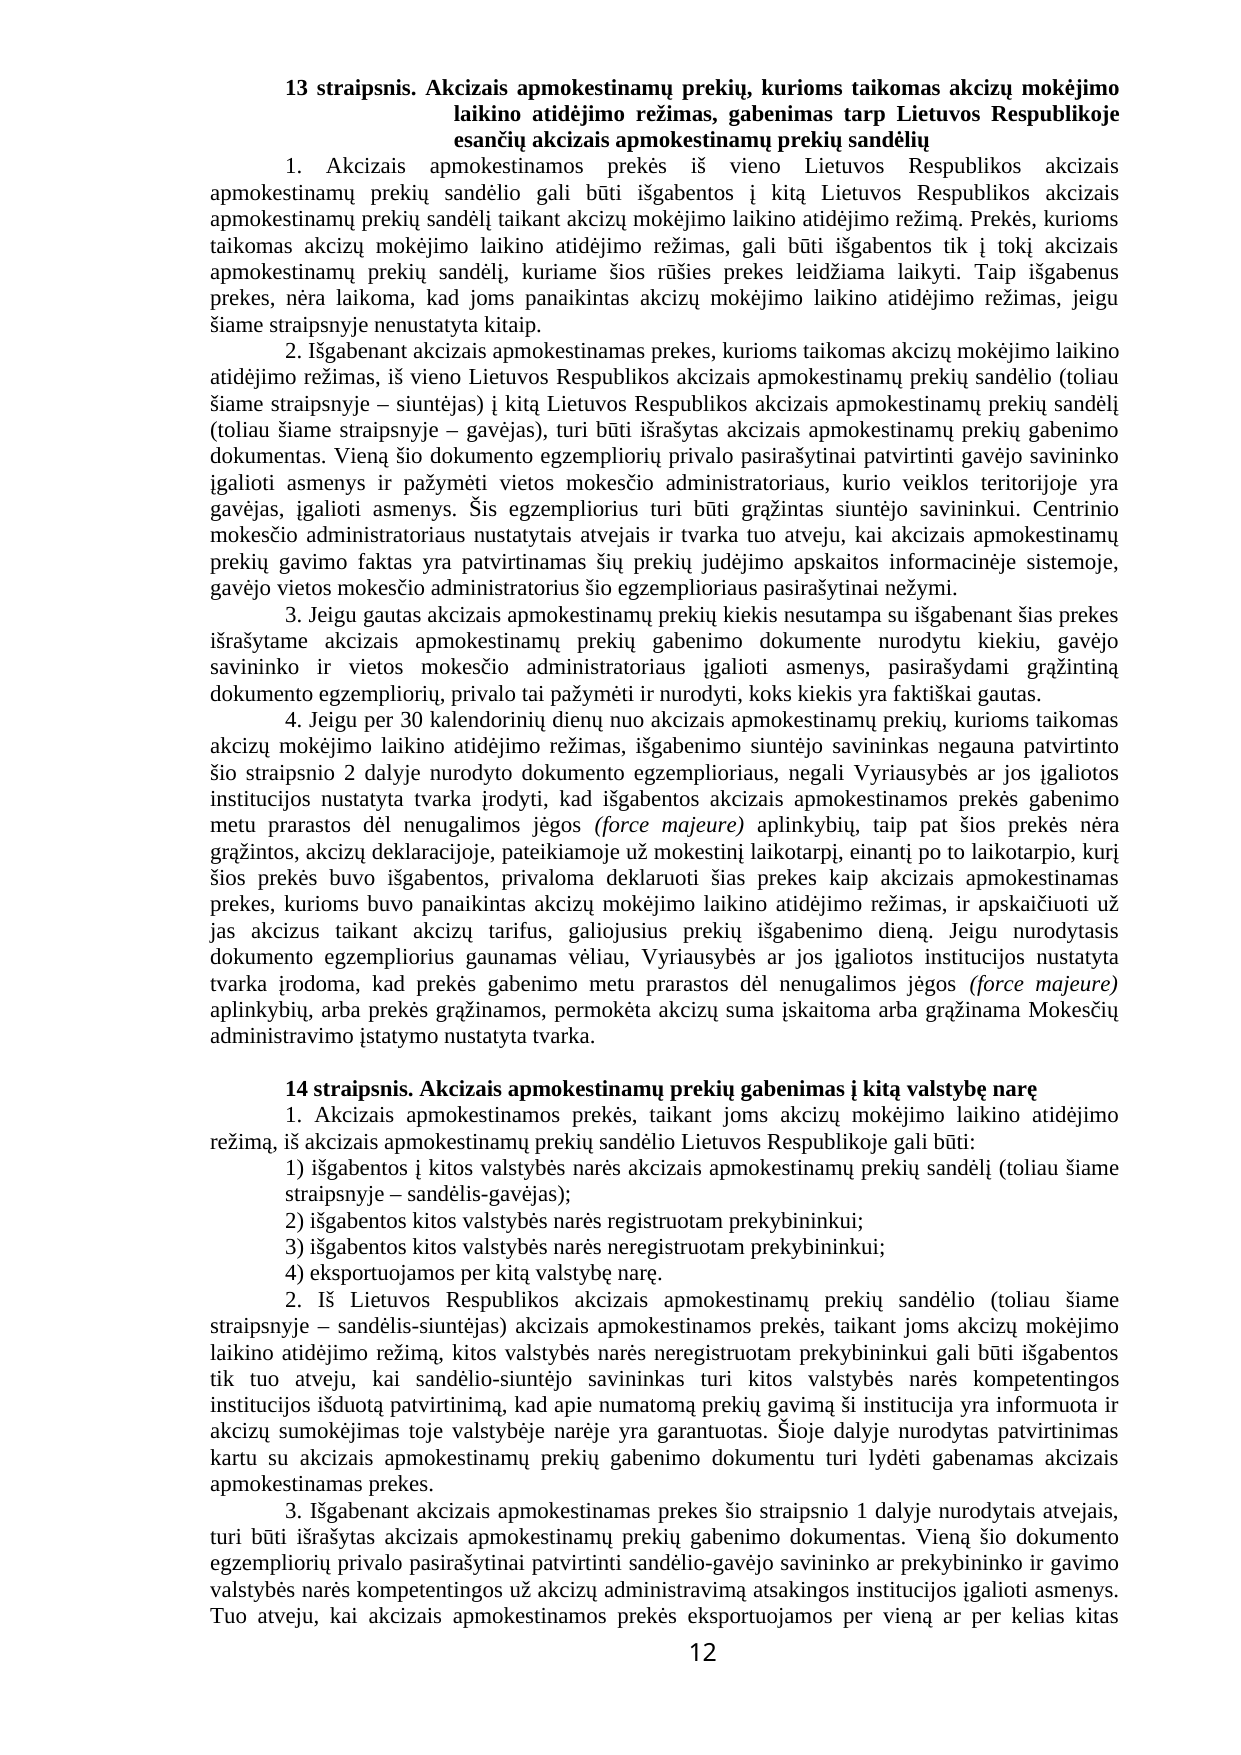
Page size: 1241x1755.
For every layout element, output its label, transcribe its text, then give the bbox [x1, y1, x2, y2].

text 1) išgabentos į kitos valstybės narės akcizais apmokestinamų prekių sandėlį (toliau šiame straipsnyje – sandėlis-gavėjas); [285, 1154, 1120, 1207]
text 2. Iš Lietuvos Respublikos akcizais apmokestinamų prekių sandėlio (toliau šiame straipsnyje – sandėlis-siuntėjas) akcizais apmokestinamos prekės, taikant joms akcizų mokėjimo laikino atidėjimo režimą, kitos valstybės narės neregistruotam prekybininkui gali būti išgabentos tik tuo atveju, kai sandėlio-siuntėjo savininkas turi kitos valstybės narės kompetentingos institucijos išduotą patvirtinimą, kad apie numatomą prekių gavimą ši institucija yra informuota ir akcizų sumokėjimas toje valstybėje narėje yra garantuotas. Šioje dalyje nurodytas patvirtinimas kartu su akcizais apmokestinamų prekių gabenimo dokumentu turi lydėti gabenamas akcizais apmokestinamas prekes. [210, 1286, 1120, 1497]
text 3. Jeigu gautas akcizais apmokestinamų prekių kiekis nesutampa su išgabenant šias prekes išrašytame akcizais apmokestinamų prekių gabenimo dokumente nurodytu kiekiu, gavėjo savininko ir vietos mokesčio administratoriaus įgalioti asmenys, pasirašydami grąžintiną dokumento egzempliorių, privalo tai pažymėti ir nurodyti, koks kiekis yra faktiškai gautas. [210, 601, 1120, 706]
text 2) išgabentos kitos valstybės narės registruotam prekybininkui; [210, 1207, 1120, 1233]
text 13 straipsnis. Akcizais apmokestinamų prekių, kurioms taikomas akcizų mokėjimo laikino atidėjimo režimas, gabenimas tarp Lietuvos Respublikoje esančių akcizais apmokestinamų prekių sandėlių [285, 73, 1120, 153]
text 3) išgabentos kitos valstybės narės neregistruotam prekybininkui; [210, 1233, 1120, 1259]
text 3. Išgabenant akcizais apmokestinamas prekes šio straipsnio 1 dalyje nurodytais atvejais, turi būti išrašytas akcizais apmokestinamų prekių gabenimo dokumentas. Vieną šio dokumento egzempliorių privalo pasirašytinai patvirtinti sandėlio-gavėjo savininko ar prekybininko ir gavimo valstybės narės kompetentingos už akcizų administravimą atsakingos institucijos įgalioti asmenys. Tuo atveju, kai akcizais apmokestinamos prekės eksportuojamos per vieną ar per kelias kitas [210, 1497, 1120, 1628]
text 1. Akcizais apmokestinamos prekės, taikant joms akcizų mokėjimo laikino atidėjimo režimą, iš akcizais apmokestinamų prekių sandėlio Lietuvos Respublikoje gali būti: [210, 1101, 1120, 1154]
text 1. Akcizais apmokestinamos prekės iš vieno Lietuvos Respublikos akcizais apmokestinamų prekių sandėlio gali būti išgabentos į kitą Lietuvos Respublikos akcizais apmokestinamų prekių sandėlį taikant akcizų mokėjimo laikino atidėjimo režimą. Prekės, kurioms taikomas akcizų mokėjimo laikino atidėjimo režimas, gali būti išgabentos tik į tokį akcizais apmokestinamų prekių sandėlį, kuriame šios rūšies prekes leidžiama laikyti. Taip išgabenus prekes, nėra laikoma, kad joms panaikintas akcizų mokėjimo laikino atidėjimo režimas, jeigu šiame straipsnyje nenustatyta kitaip. [210, 153, 1120, 337]
text 14 straipsnis. Akcizais apmokestinamų prekių gabenimas į kitą valstybę narę [210, 1075, 1120, 1101]
text 4. Jeigu per 30 kalendorinių dienų nuo akcizais apmokestinamų prekių, kurioms taikomas akcizų mokėjimo laikino atidėjimo režimas, išgabenimo siuntėjo savininkas negauna patvirtinto šio straipsnio 2 dalyje nurodyto dokumento egzemplioriaus, negali Vyriausybės ar jos įgaliotos institucijos nustatyta tvarka įrodyti, kad išgabentos akcizais apmokestinamos prekės gabenimo metu prarastos dėl nenugalimos jėgos (force majeure) aplinkybių, taip pat šios prekės nėra grąžintos, akcizų deklaracijoje, pateikiamoje už mokestinį laikotarpį, einantį po to laikotarpio, kurį šios prekės buvo išgabentos, privaloma deklaruoti šias prekes kaip akcizais apmokestinamas prekes, kurioms buvo panaikintas akcizų mokėjimo laikino atidėjimo režimas, ir apskaičiuoti už jas akcizus taikant akcizų tarifus, galiojusius prekių išgabenimo dieną. Jeigu nurodytasis dokumento egzempliorius gaunamas vėliau, Vyriausybės ar jos įgaliotos institucijos nustatyta tvarka įrodoma, kad prekės gabenimo metu prarastos dėl nenugalimos jėgos (force majeure) aplinkybių, arba prekės grąžinamos, permokėta akcizų suma įskaitoma arba grąžinama Mokesčių administravimo įstatymo nustatyta tvarka. [210, 706, 1120, 1049]
text 2. Išgabenant akcizais apmokestinamas prekes, kurioms taikomas akcizų mokėjimo laikino atidėjimo režimas, iš vieno Lietuvos Respublikos akcizais apmokestinamų prekių sandėlio (toliau šiame straipsnyje – siuntėjas) į kitą Lietuvos Respublikos akcizais apmokestinamų prekių sandėlį (toliau šiame straipsnyje – gavėjas), turi būti išrašytas akcizais apmokestinamų prekių gabenimo dokumentas. Vieną šio dokumento egzempliorių privalo pasirašytinai patvirtinti gavėjo savininko įgalioti asmenys ir pažymėti vietos mokesčio administratoriaus, kurio veiklos teritorijoje yra gavėjas, įgalioti asmenys. Šis egzempliorius turi būti grąžintas siuntėjo savininkui. Centrinio mokesčio administratoriaus nustatytais atvejais ir tvarka tuo atveju, kai akcizais apmokestinamų prekių gavimo faktas yra patvirtinamas šių prekių judėjimo apskaitos informacinėje sistemoje, gavėjo vietos mokesčio administratorius šio egzemplioriaus pasirašytinai nežymi. [210, 337, 1120, 601]
text 4) eksportuojamos per kitą valstybę narę. [210, 1259, 1120, 1286]
